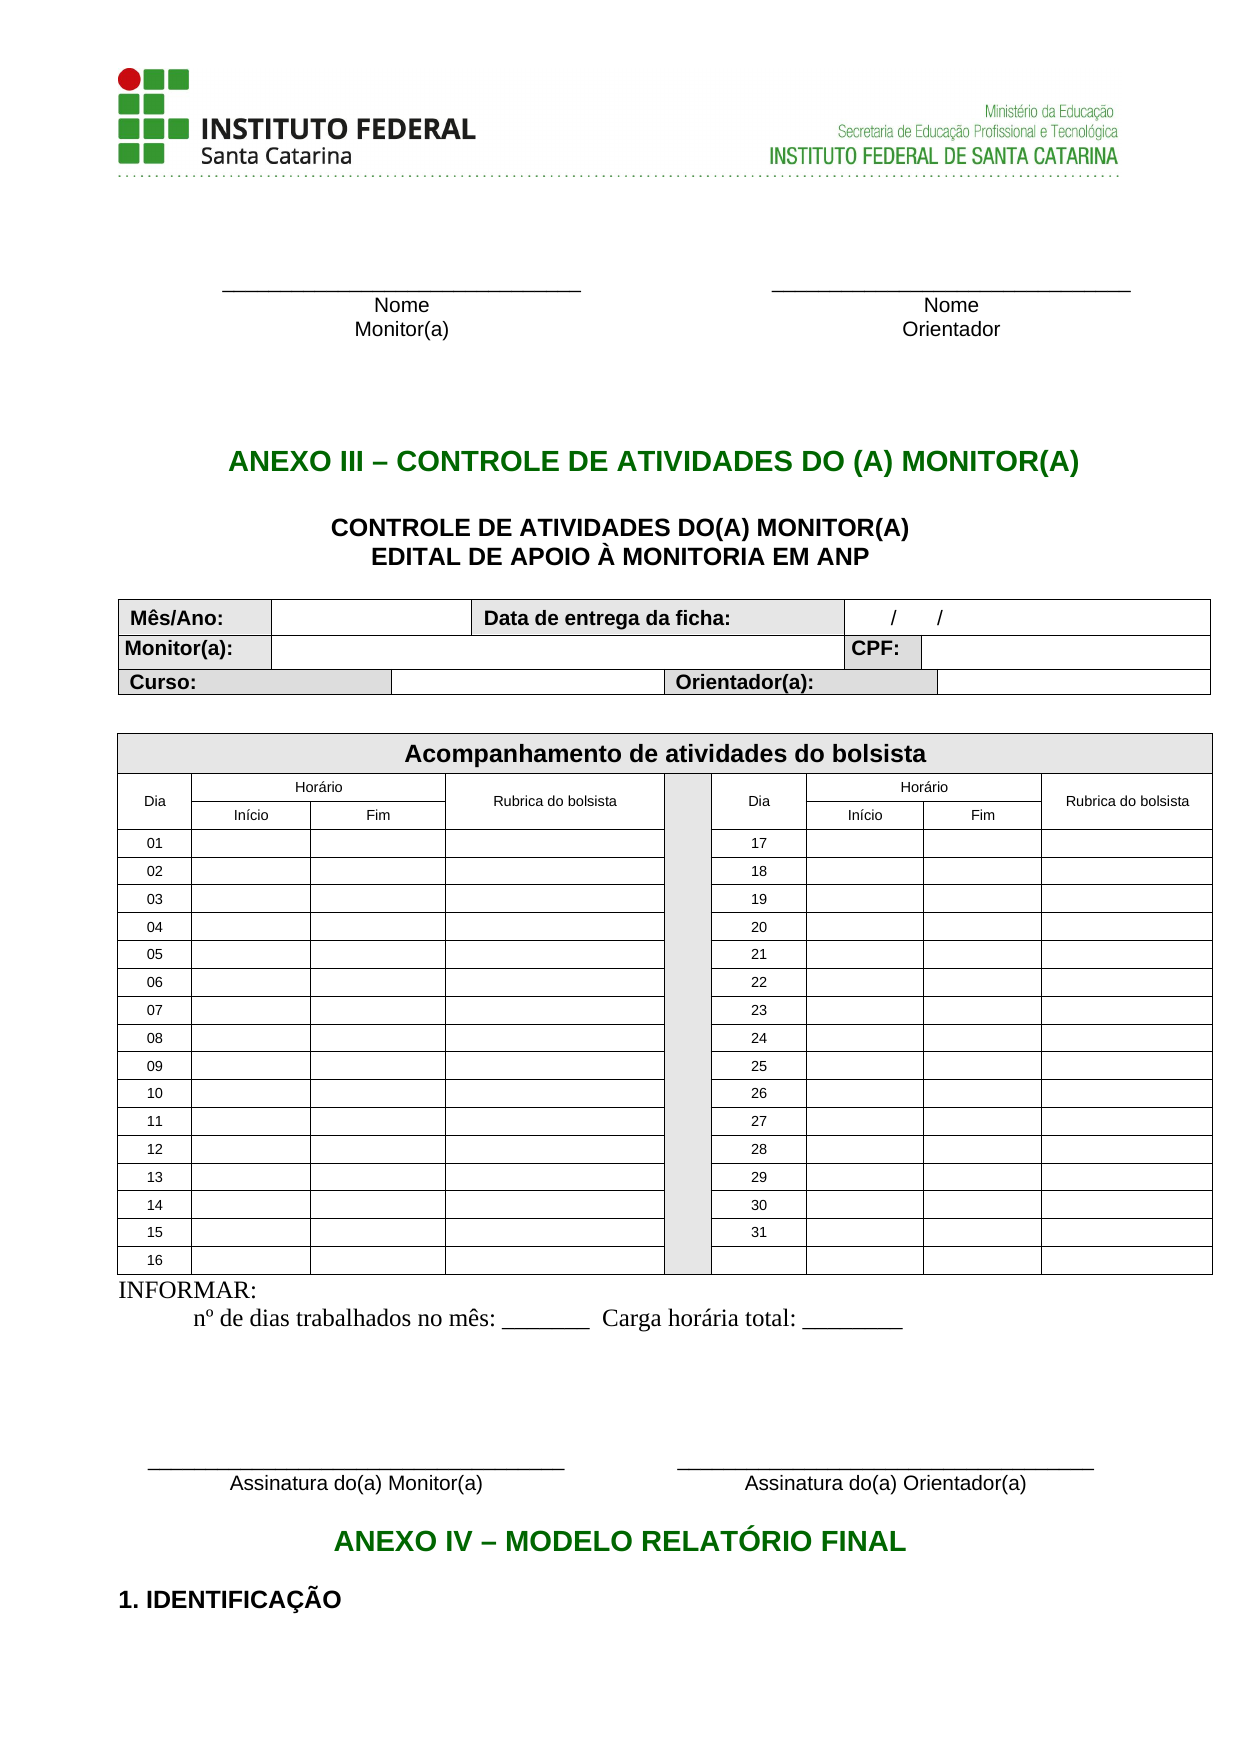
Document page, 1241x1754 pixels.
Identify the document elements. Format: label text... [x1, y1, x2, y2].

table_cell [192, 1108, 310, 1135]
table_cell [392, 670, 664, 694]
table_cell Dia [712, 774, 806, 829]
table_cell [446, 1191, 664, 1218]
table_cell [1042, 1052, 1212, 1079]
table_cell [446, 1247, 664, 1274]
text 1. IDENTIFICAÇÃO [118, 1585, 1122, 1614]
table_cell 20 [712, 913, 806, 940]
text INFORMAR: [118, 1275, 1122, 1303]
table_cell [192, 997, 310, 1023]
table_cell 19 [712, 885, 806, 912]
table_cell [1042, 830, 1212, 857]
table_header / / [845, 600, 1210, 634]
text EDITAL DE APOIO À MONITORIA EM ANP [118, 542, 1122, 570]
table_cell [192, 1191, 310, 1218]
table_cell [1042, 1080, 1212, 1107]
table_cell [807, 941, 923, 968]
table_cell [446, 1052, 664, 1079]
table_cell [311, 1052, 445, 1079]
table_cell [807, 830, 923, 857]
table_header _______________________________ Nome Orientador [697, 269, 1206, 341]
table_cell 02 [118, 858, 191, 884]
table_cell [446, 1219, 664, 1246]
table_cell 04 [118, 913, 191, 940]
table_cell [446, 941, 664, 968]
table_cell [1042, 1025, 1212, 1051]
table_cell [938, 670, 1210, 694]
table_cell [311, 941, 445, 968]
table_cell [924, 1080, 1041, 1107]
table_cell Rubrica do bolsista [1042, 774, 1212, 829]
table_cell 14 [118, 1191, 191, 1218]
table_cell 13 [118, 1164, 191, 1190]
table_cell [311, 858, 445, 884]
table_cell 22 [712, 969, 806, 996]
table_cell [192, 1219, 310, 1246]
table_cell [1042, 1108, 1212, 1135]
table_cell [311, 997, 445, 1023]
table_header ____________________________________ Assinatura do(a) Monitor(a) [107, 1447, 606, 1495]
table_cell [697, 341, 1206, 365]
table_cell 30 [712, 1191, 806, 1218]
table_cell [1042, 969, 1212, 996]
table_cell 05 [118, 941, 191, 968]
table_cell CPF: [845, 636, 921, 669]
table_cell [665, 774, 711, 1274]
table_cell [1042, 997, 1212, 1023]
table_cell [807, 1136, 923, 1162]
table_cell [807, 969, 923, 996]
text CONTROLE DE ATIVIDADES DO(A) MONITOR(A) [118, 513, 1122, 542]
table_cell 10 [118, 1080, 191, 1107]
table_cell [192, 1136, 310, 1162]
table_cell [311, 1191, 445, 1218]
table_cell [446, 969, 664, 996]
table_cell [311, 1080, 445, 1107]
table_cell [1042, 1164, 1212, 1190]
table_cell [311, 1108, 445, 1135]
table_cell [192, 1247, 310, 1274]
table_cell [192, 1080, 310, 1107]
table_cell [1042, 941, 1212, 968]
table_header Acompanhamento de atividades do bolsista [118, 734, 1212, 773]
table_cell Rubrica do bolsista [446, 774, 664, 829]
table_cell 11 [118, 1108, 191, 1135]
table_cell 08 [118, 1025, 191, 1051]
table_cell [272, 636, 844, 669]
table_cell [311, 913, 445, 940]
table_cell [446, 885, 664, 912]
table_cell [1042, 1136, 1212, 1162]
table_cell Início [192, 802, 310, 829]
table_cell [924, 1136, 1041, 1162]
table_cell Monitor(a): [119, 636, 271, 669]
text ANEXO IV – MODELO RELATÓRIO FINAL [118, 1524, 1122, 1557]
table_cell [924, 830, 1041, 857]
table_cell [807, 885, 923, 912]
table_cell [192, 1164, 310, 1190]
table_cell [311, 830, 445, 857]
table_cell 07 [118, 997, 191, 1023]
table_cell [924, 885, 1041, 912]
table_cell [446, 830, 664, 857]
table_cell 01 [118, 830, 191, 857]
table_cell [924, 1108, 1041, 1135]
picture [118, 68, 1123, 177]
table_cell [924, 969, 1041, 996]
table_cell [712, 1247, 806, 1274]
table_cell 23 [712, 997, 806, 1023]
subtitle ANEXO III – CONTROLE DE ATIVIDADES DO (A) MONITOR(A) [118, 444, 1115, 477]
table_cell 06 [118, 969, 191, 996]
table_cell [922, 636, 1210, 669]
table_cell [107, 341, 697, 365]
table_cell [192, 830, 310, 857]
table_header ____________________________________ Assinatura do(a) Orientador(a) [606, 1447, 1166, 1495]
table_cell Início [807, 802, 923, 829]
table_cell [192, 858, 310, 884]
table_cell 25 [712, 1052, 806, 1079]
table_cell [311, 969, 445, 996]
table_cell [446, 1108, 664, 1135]
table_cell [807, 1052, 923, 1079]
table_cell [311, 1136, 445, 1162]
table_cell 12 [118, 1136, 191, 1162]
table_cell 21 [712, 941, 806, 968]
table_cell 26 [712, 1080, 806, 1107]
table_cell [192, 885, 310, 912]
table_cell 27 [712, 1108, 806, 1135]
table_cell [807, 1219, 923, 1246]
table_cell [311, 1025, 445, 1051]
table_cell [807, 1025, 923, 1051]
table_cell [446, 1025, 664, 1051]
table_cell Fim [924, 802, 1041, 829]
table_cell Orientador(a): [665, 670, 937, 694]
table_cell [192, 941, 310, 968]
table_cell [924, 1164, 1041, 1190]
table_cell [924, 1247, 1041, 1274]
table_cell 15 [118, 1219, 191, 1246]
table_cell 16 [118, 1247, 191, 1274]
table_cell [446, 997, 664, 1023]
table_cell [807, 858, 923, 884]
table_cell [1042, 1191, 1212, 1218]
table_cell Dia [118, 774, 191, 829]
table_cell [446, 858, 664, 884]
table_cell [1042, 885, 1212, 912]
table_cell [807, 1080, 923, 1107]
table_cell [924, 941, 1041, 968]
table_cell [192, 913, 310, 940]
table_header _______________________________ Nome Monitor(a) [107, 269, 697, 341]
table_cell [924, 1025, 1041, 1051]
table_cell [311, 885, 445, 912]
table_cell Fim [311, 802, 445, 829]
table_cell 31 [712, 1219, 806, 1246]
text nº de dias trabalhados no mês: _______ Carga horária total: ________ [118, 1303, 1122, 1332]
table_cell [807, 997, 923, 1023]
table_cell Horário [192, 774, 445, 801]
table_header Data de entrega da ficha: [472, 600, 844, 634]
table_cell [924, 1219, 1041, 1246]
table_cell 18 [712, 858, 806, 884]
table_cell [446, 1136, 664, 1162]
table_cell [1042, 858, 1212, 884]
table_cell [311, 1219, 445, 1246]
table_cell 03 [118, 885, 191, 912]
table_cell 28 [712, 1136, 806, 1162]
table_cell [924, 1052, 1041, 1079]
table_cell [807, 1191, 923, 1218]
table_cell [311, 1164, 445, 1190]
table_cell [1042, 1247, 1212, 1274]
table_cell Horário [807, 774, 1041, 801]
table_cell [446, 1164, 664, 1190]
table_cell [924, 913, 1041, 940]
table_cell [446, 1080, 664, 1107]
table_cell [311, 1247, 445, 1274]
table_cell 17 [712, 830, 806, 857]
table_cell 24 [712, 1025, 806, 1051]
table_cell 29 [712, 1164, 806, 1190]
table_header [272, 600, 471, 634]
table_header Mês/Ano: [119, 600, 271, 634]
table_cell [807, 1247, 923, 1274]
table_cell [1042, 913, 1212, 940]
table_cell [924, 997, 1041, 1023]
table_cell [807, 1164, 923, 1190]
table_cell [192, 1025, 310, 1051]
table_cell [924, 858, 1041, 884]
table_cell Curso: [119, 670, 391, 694]
table_cell 09 [118, 1052, 191, 1079]
table_cell [807, 1108, 923, 1135]
table_cell [192, 1052, 310, 1079]
table_cell [1042, 1219, 1212, 1246]
table_cell [807, 913, 923, 940]
table_cell [192, 969, 310, 996]
table_cell [446, 913, 664, 940]
table_cell [924, 1191, 1041, 1218]
